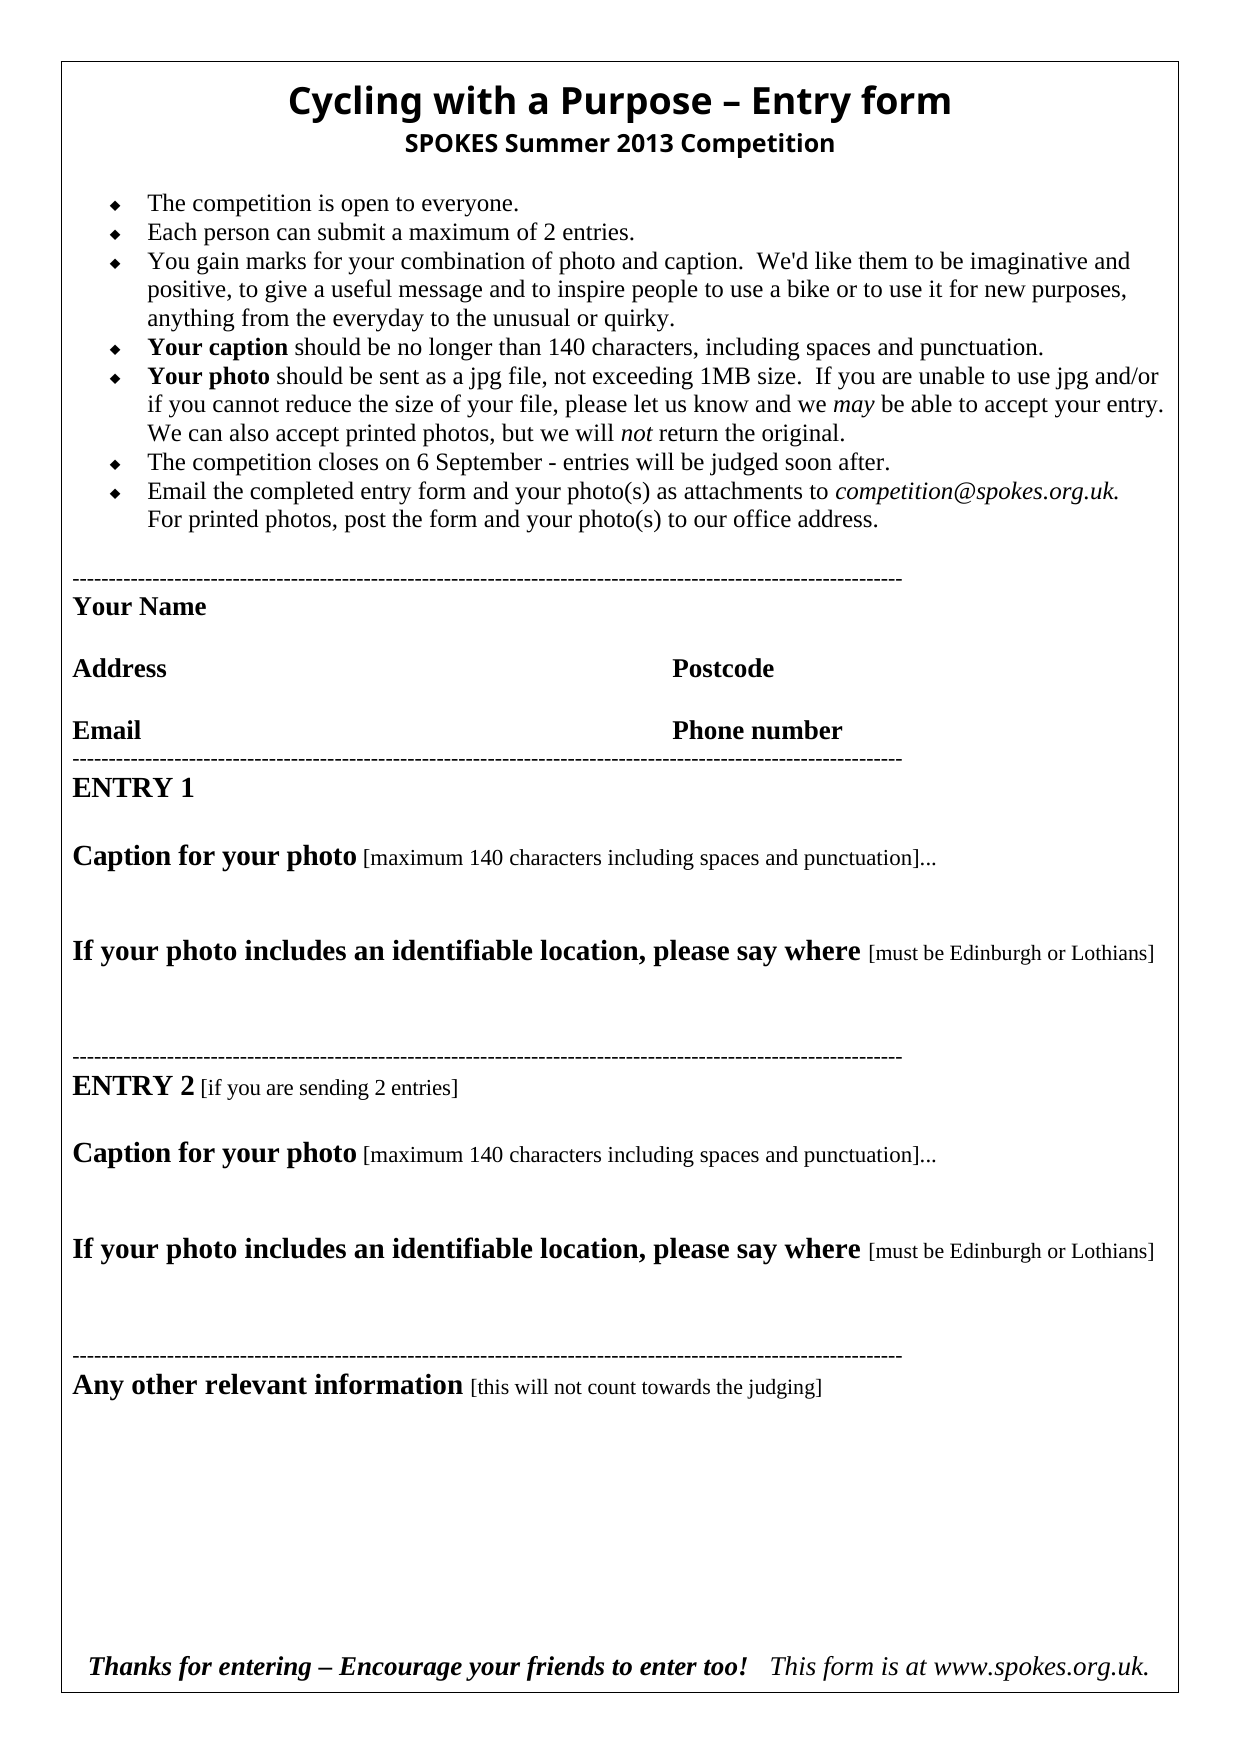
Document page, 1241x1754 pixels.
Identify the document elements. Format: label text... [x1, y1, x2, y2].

list Your caption should be no longer than 140 characters, including spaces and punctuation. [109, 332, 1168, 361]
list You gain marks for your combination of photo and caption. We'd like them to be imaginative and positive, to give a useful message and to inspire people to use a bike or to use it for new purposes, anything from the everyday to the unusual or quirky. [109, 246, 1168, 332]
text Cycling with a Purpose – Entry form [72, 74, 1168, 126]
text Address Postcode [72, 652, 1168, 683]
text ------------------------------------------------------------------------------------------------------------------ [72, 745, 1168, 771]
text If your photo includes an identifiable location, please say where [must be Edinburgh or Lothians] [72, 933, 1168, 967]
text SPOKES Summer 2013 Competition [72, 126, 1168, 159]
text Email Phone number [72, 714, 1168, 745]
text Your Name [72, 590, 1168, 621]
text ------------------------------------------------------------------------------------------------------------------ [72, 1342, 1168, 1367]
list Each person can submit a maximum of 2 entries. [109, 217, 1168, 246]
list The competition is open to everyone. [109, 188, 1168, 217]
list Your photo should be sent as a jpg file, not exceeding 1MB size. If you are unable to use jpg and/or if you cannot reduce the size of your file, please let us know and we may be able to accept your entry. We can also accept printed photos, but we will not return the original. [109, 361, 1168, 447]
text Caption for your photo [maximum 140 characters including spaces and punctuation]... [72, 1135, 1168, 1168]
text If your photo includes an identifiable location, please say where [must be Edinburgh or Lothians] [72, 1231, 1168, 1264]
text Thanks for entering – Encourage your friends to enter too! This form is at www.spokes.org.uk. [72, 1650, 1168, 1681]
text Any other relevant information [this will not count towards the judging] [72, 1367, 1168, 1401]
text ------------------------------------------------------------------------------------------------------------------ [72, 564, 1168, 590]
text ENTRY 2 [if you are sending 2 entries] [72, 1068, 1168, 1101]
text ENTRY 1 [72, 771, 1168, 804]
list Email the completed entry form and your photo(s) as attachments to competition@spokes.org.uk. For printed photos, post the form and your photo(s) to our office address. [109, 476, 1168, 533]
list The competition closes on 6 September - entries will be judged soon after. [109, 447, 1168, 476]
text ------------------------------------------------------------------------------------------------------------------ [72, 1043, 1168, 1068]
text Caption for your photo [maximum 140 characters including spaces and punctuation]... [72, 838, 1168, 871]
